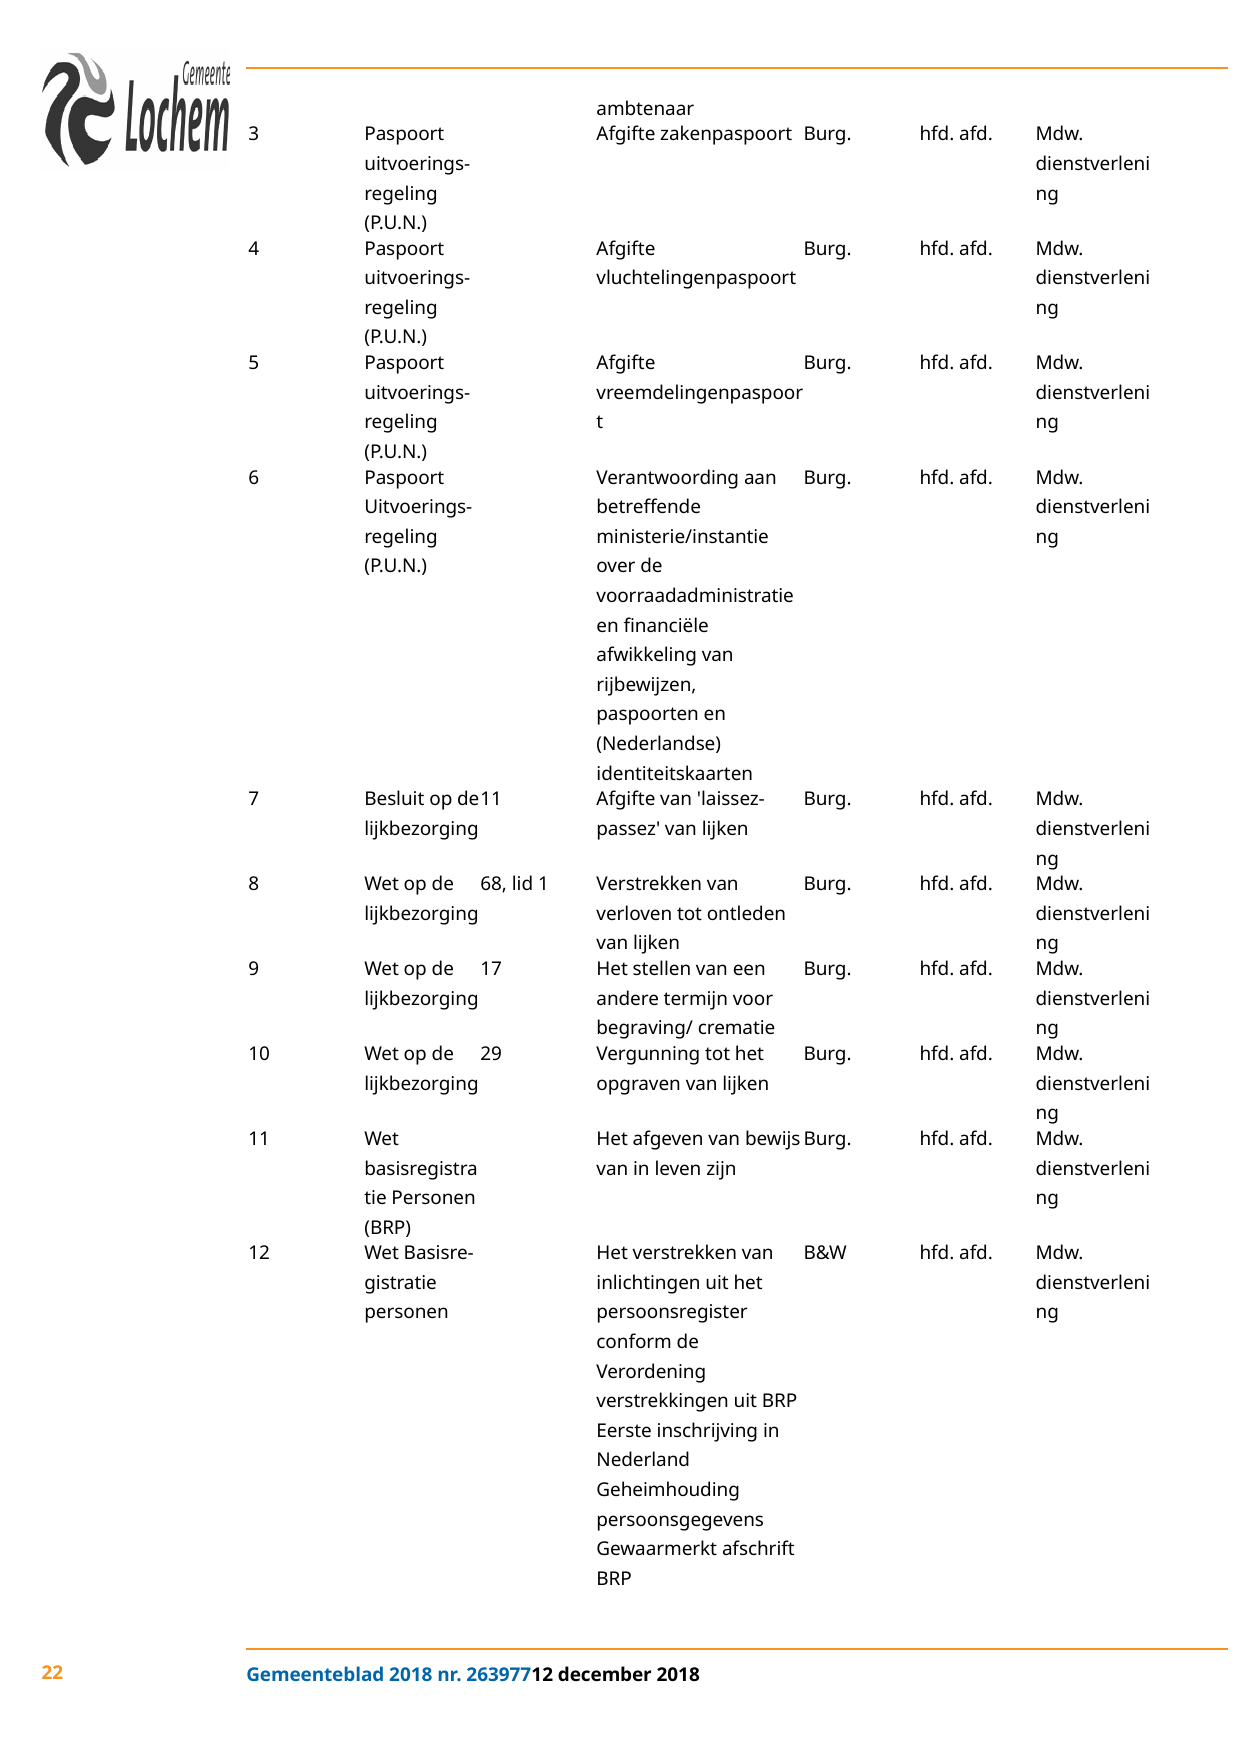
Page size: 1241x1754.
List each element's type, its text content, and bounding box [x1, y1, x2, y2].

table_cell [803, 95, 919, 121]
table_cell hfd. afd. [919, 1125, 1035, 1239]
table_cell Mdw. dienstverlening [1035, 350, 1152, 464]
table_cell Verstrekken van verloven tot ontleden van lijken [596, 870, 803, 955]
table_cell Mdw. dienstverlening [1035, 1240, 1152, 1591]
table_cell Mdw. dienstverlening [1035, 870, 1152, 955]
table_cell [480, 235, 596, 349]
table_cell [480, 95, 596, 121]
table_cell Afgifte zakenpaspoort [596, 121, 803, 235]
table_cell Mdw. dienstverlening [1035, 1040, 1152, 1125]
table_cell hfd. afd. [919, 1240, 1035, 1591]
table_cell Paspoort uitvoerings-regeling (P.U.N.) [364, 121, 480, 235]
table_cell Verantwoording aan betreffende ministerie/instantie over de voorraadadministratie en financiële afwikkeling van rijbewijzen, paspoorten en (Nederlandse) identiteitskaarten [596, 464, 803, 786]
table_cell Vergunning tot het opgraven van lijken [596, 1040, 803, 1125]
table_cell Afgifte vluchtelingenpaspoort [596, 235, 803, 349]
table_cell [480, 1125, 596, 1239]
table_cell 6 [248, 464, 364, 786]
table_cell Wet op de lijkbezorging [364, 955, 480, 1040]
table_cell 5 [248, 350, 364, 464]
table_cell Burg. [803, 464, 919, 786]
table_cell hfd. afd. [919, 786, 1035, 870]
table_cell Paspoort uitvoerings-regeling (P.U.N.) [364, 350, 480, 464]
table_cell Afgifte van 'laissez-passez' van lijken [596, 786, 803, 870]
table_cell [364, 95, 480, 121]
table_cell Burg. [803, 1125, 919, 1239]
table_cell Wet Basisre-gistratie personen [364, 1240, 480, 1591]
table_cell [480, 464, 596, 786]
table_cell Burg. [803, 121, 919, 235]
table_cell [1035, 95, 1152, 121]
table_cell Mdw. dienstverlening [1035, 955, 1152, 1040]
table_cell [480, 1240, 596, 1591]
table_cell 9 [248, 955, 364, 1040]
table_cell Paspoort uitvoerings-regeling (P.U.N.) [364, 235, 480, 349]
table_cell 7 [248, 786, 364, 870]
table_cell Wet basisregistratie Personen (BRP) [364, 1125, 480, 1239]
table_cell 29 [480, 1040, 596, 1125]
table_cell Mdw. dienstverlening [1035, 121, 1152, 235]
table_cell Burg. [803, 955, 919, 1040]
table_cell 3 [248, 121, 364, 235]
table_cell 11 [480, 786, 596, 870]
table_cell 12 [248, 1240, 364, 1591]
table_cell Burg. [803, 350, 919, 464]
table_cell ambtenaar [596, 95, 803, 121]
table_cell 8 [248, 870, 364, 955]
table_cell Mdw. dienstverlening [1035, 786, 1152, 870]
table_cell B&W [803, 1240, 919, 1591]
table_cell hfd. afd. [919, 464, 1035, 786]
table_cell Mdw. dienstverlening [1035, 235, 1152, 349]
table_cell [480, 121, 596, 235]
table_cell Wet op de lijkbezorging [364, 1040, 480, 1125]
table_cell hfd. afd. [919, 870, 1035, 955]
table_cell Burg. [803, 1040, 919, 1125]
table_cell Het stellen van een andere termijn voor begraving/ crematie [596, 955, 803, 1040]
table_cell 11 [248, 1125, 364, 1239]
table_cell 4 [248, 235, 364, 349]
table_cell Burg. [803, 235, 919, 349]
table_cell Burg. [803, 870, 919, 955]
picture [41, 47, 231, 172]
table_cell Afgifte vreemdelingenpaspoort [596, 350, 803, 464]
table_cell Het verstrekken van inlichtingen uit het persoonsregister conform de Verordening verstrekkingen uit BRP Eerste inschrijving in Nederland Geheimhouding persoonsgegevens Gewaarmerkt afschrift BRP [596, 1240, 803, 1591]
table_cell hfd. afd. [919, 1040, 1035, 1125]
table_cell Burg. [803, 786, 919, 870]
table_cell hfd. afd. [919, 121, 1035, 235]
table_cell 10 [248, 1040, 364, 1125]
table_cell Wet op de lijkbezorging [364, 870, 480, 955]
table_cell Mdw. dienstverlening [1035, 1125, 1152, 1239]
table_cell Het afgeven van bewijs van in leven zijn [596, 1125, 803, 1239]
table_cell [248, 95, 364, 121]
table_cell hfd. afd. [919, 235, 1035, 349]
table_cell 68, lid 1 [480, 870, 596, 955]
table_cell hfd. afd. [919, 350, 1035, 464]
table_cell [919, 95, 1035, 121]
table_cell hfd. afd. [919, 955, 1035, 1040]
table_cell Paspoort Uitvoerings-regeling (P.U.N.) [364, 464, 480, 786]
table_cell Mdw. dienstverlening [1035, 464, 1152, 786]
table_cell 17 [480, 955, 596, 1040]
table_cell Besluit op de lijkbezorging [364, 786, 480, 870]
table_cell [480, 350, 596, 464]
